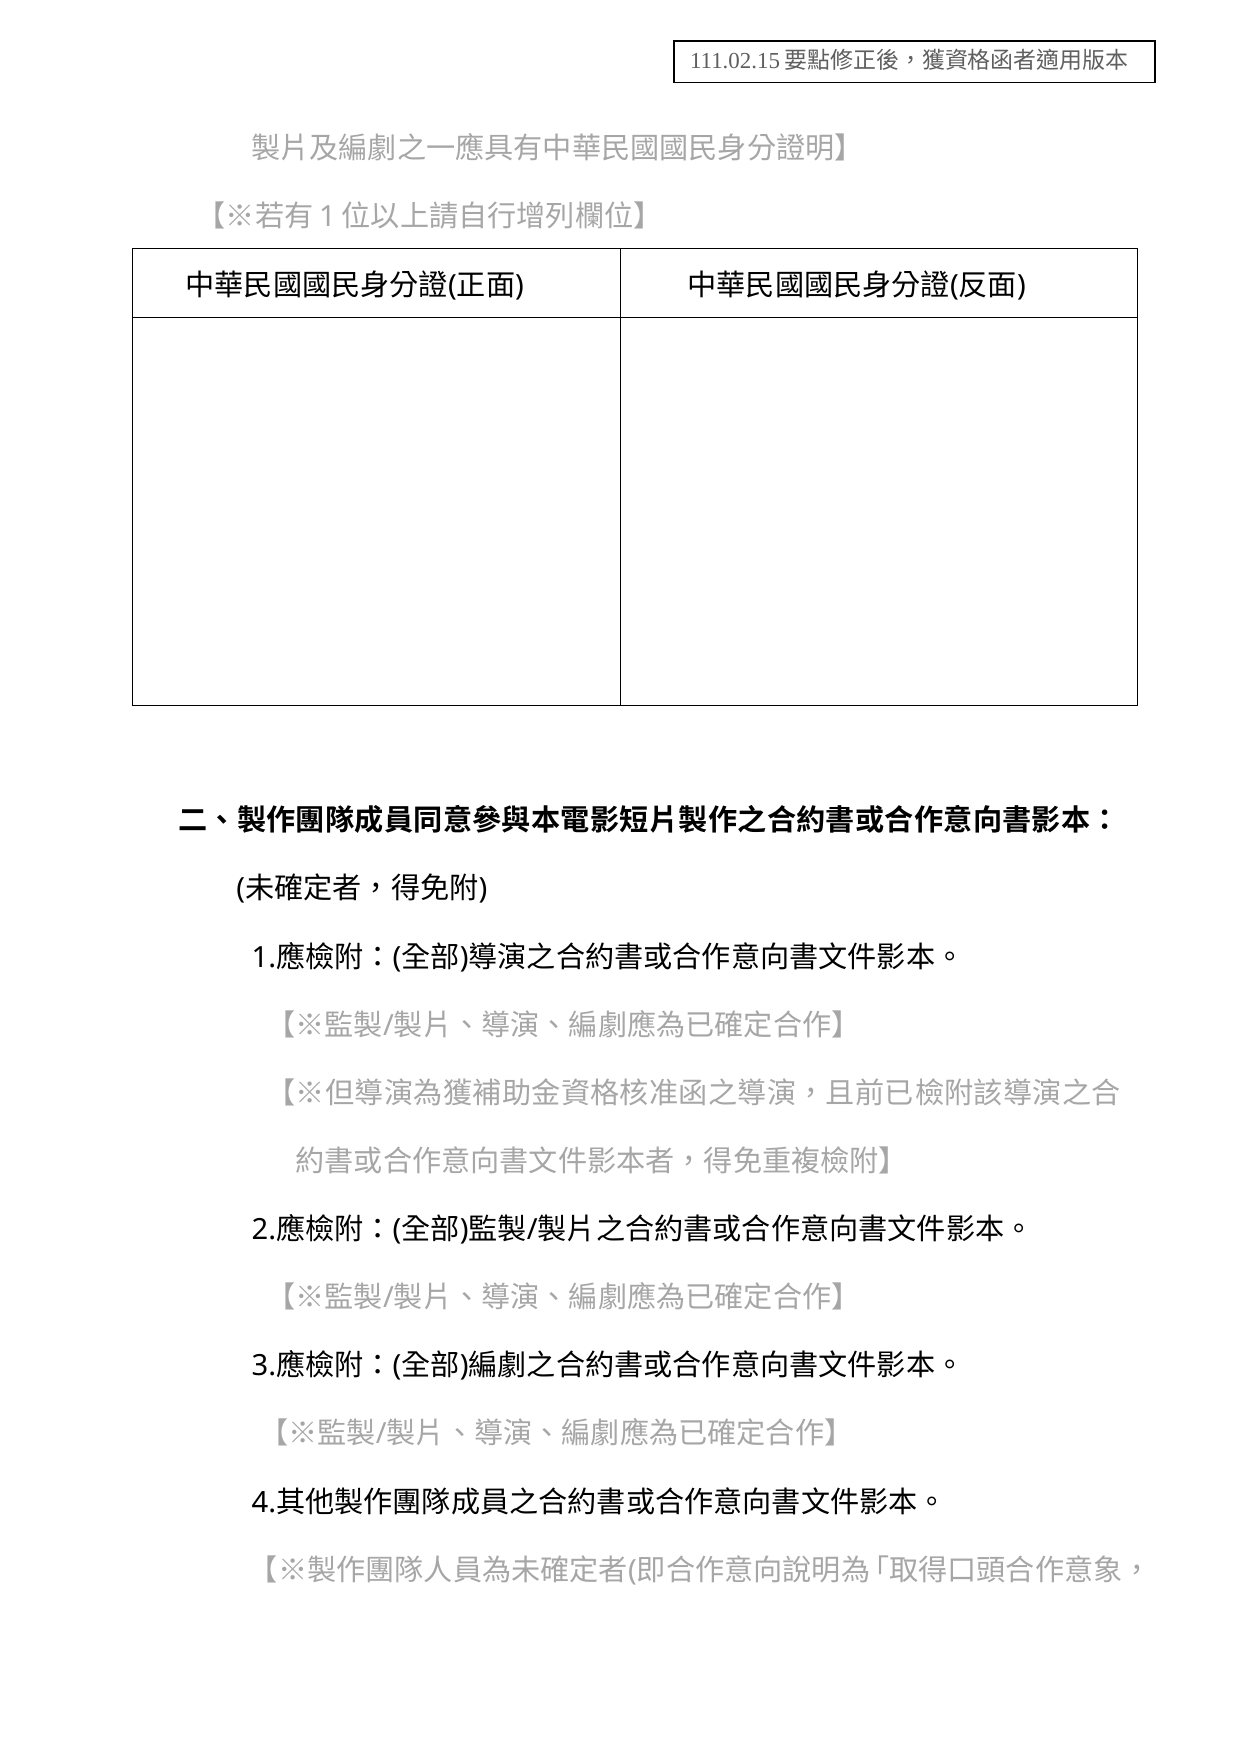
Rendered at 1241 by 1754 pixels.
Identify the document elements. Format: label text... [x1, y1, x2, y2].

text 【※監製/製片、導演、編劇應為已確定合作】 [266, 1261, 1122, 1329]
text 【※製作團隊人員為未確定者(即合作意向說明為「取得口頭合作意象，但尚未取得書面」、「尚未取得聯繫」者)，得免附合約書或合作意向書文件影本】 [251, 1533, 1122, 1602]
text 二、製作團隊成員同意參與本電影短片製作之合約書或合作意向書影本：(未確定者，得免附) [178, 784, 1122, 920]
table_header 中華民國國民身分證(正面) [133, 249, 620, 317]
text 【※監製/製片、導演、編劇應為已確定合作】 [251, 1397, 1122, 1465]
text 【※若有1位以上請自行增列欄位】 [196, 180, 1122, 248]
text 3.應檢附：(全部)編劇之合約書或合作意向書文件影本。 [251, 1329, 1122, 1397]
text 【※監製/製片、導演、編劇應為已確定合作】 [266, 988, 1122, 1057]
text 【※但導演為獲補助金資格核准函之導演，且前已檢附該導演之合約書或合作意向書文件影本者，得免重複檢附】 [266, 1057, 1122, 1193]
text 製片及編劇之一應具有中華民國國民身分證明】 [222, 112, 1122, 180]
text 4.其他製作團隊成員之合約書或合作意向書文件影本。 [251, 1465, 1122, 1533]
table_cell [133, 318, 620, 704]
text 1.應檢附：(全部)導演之合約書或合作意向書文件影本。 [251, 920, 1122, 988]
text 2.應檢附：(全部)監製/製片之合約書或合作意向書文件影本。 [251, 1193, 1122, 1261]
table_cell [621, 318, 1137, 704]
table_header 中華民國國民身分證(反面) [621, 249, 1137, 317]
